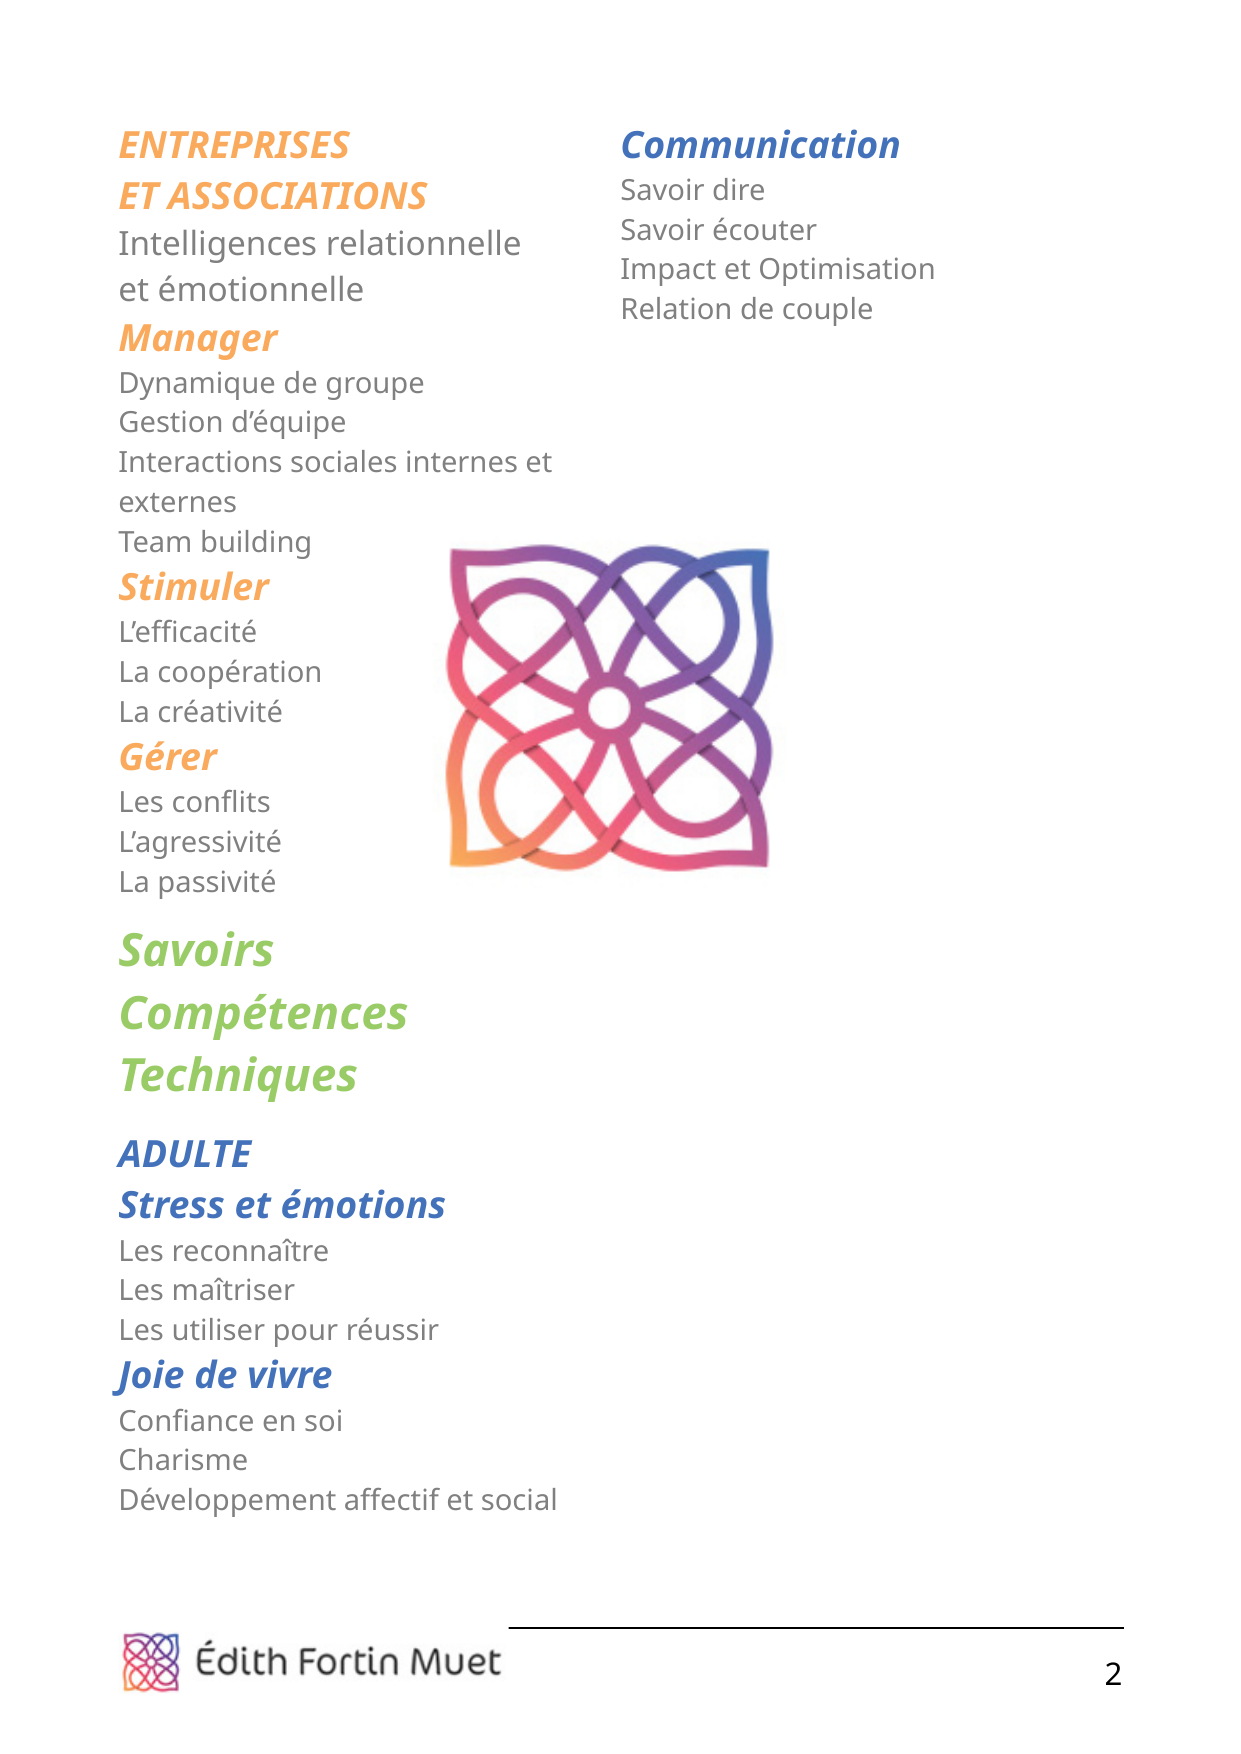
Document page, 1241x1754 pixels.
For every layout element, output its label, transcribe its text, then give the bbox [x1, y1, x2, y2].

text Les reconnaître [118, 1230, 620, 1269]
picture [118, 1581, 509, 1738]
text Dynamique de groupe [118, 362, 620, 402]
text Savoir écouter [620, 209, 1122, 248]
text L’efficacité [118, 612, 417, 651]
text ET ASSOCIATIONS [118, 169, 554, 220]
text Gérer [118, 731, 417, 782]
text Communication [620, 118, 1122, 169]
text Gestion d’équipe [118, 402, 620, 441]
text Stress et émotions [118, 1179, 620, 1230]
text La coopération [118, 651, 417, 691]
text ENTREPRISES [118, 118, 554, 169]
text Manager [118, 311, 620, 362]
text Techniques [118, 1043, 554, 1105]
text Relation de couple [620, 288, 1056, 328]
text Les conflits [118, 782, 417, 821]
text Savoir dire [620, 169, 1122, 209]
text Compétences [118, 980, 620, 1043]
text ADULTE [118, 1128, 554, 1179]
text La passivité [118, 861, 554, 901]
text Confiance en soi [118, 1400, 620, 1439]
text Intelligences relationnelle [118, 220, 620, 266]
text et émotionnelle [118, 266, 620, 311]
text Team building [118, 521, 417, 561]
text Joie de vivre [118, 1349, 620, 1400]
text Les maîtriser [118, 1269, 620, 1309]
text L’agressivité [118, 821, 417, 861]
text Les utiliser pour réussir [118, 1309, 620, 1349]
picture [417, 520, 800, 899]
text Interactions sociales internes et externes [118, 441, 620, 521]
text La créativité [118, 691, 417, 731]
text Stimuler [118, 561, 417, 612]
text Impact et Optimisation [620, 248, 1056, 288]
text Charisme [118, 1439, 620, 1479]
text Développement affectif et social [118, 1479, 620, 1519]
text Savoirs [118, 918, 620, 980]
